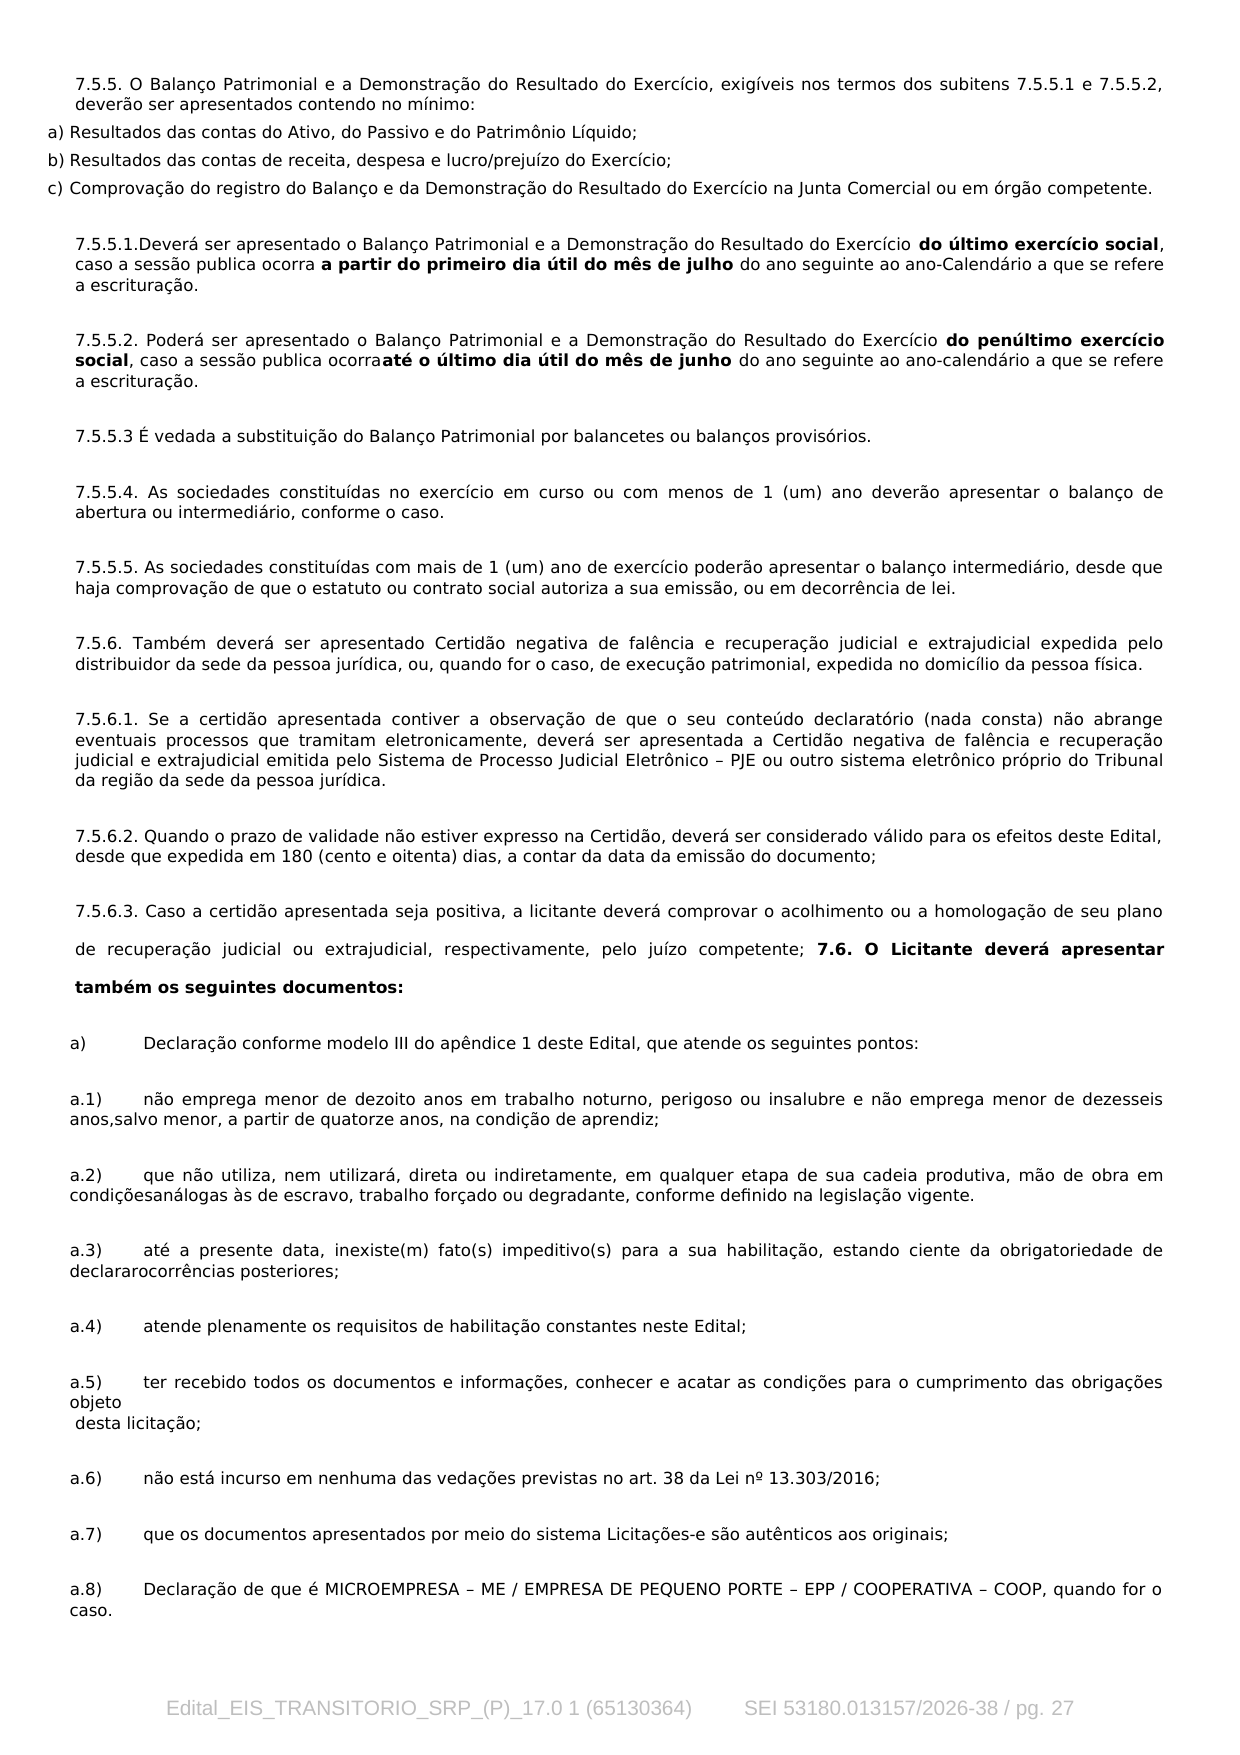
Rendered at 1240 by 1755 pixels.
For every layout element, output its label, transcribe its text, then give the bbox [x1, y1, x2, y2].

text 7.5.5.5. As sociedades constituídas com mais de 1 (um) ano de exercício poderão apresentar o balanço intermediário, desde que haja comprovação de que o estatuto ou contrato social autoriza a sua emissão, ou em decorrência de lei. [75, 558, 1164, 598]
text 7.5.5.1.Deverá ser apresentado o Balanço Patrimonial e a Demonstração do Resultado do Exercício do último exercício social, caso a sessão publica ocorra a partir do primeiro dia útil do mês de julho do ano seguinte ao ano-Calendário a que se refere a escrituração. [75, 235, 1164, 295]
list que os documentos apresentados por meio do sistema Licitações-e são autênticos aos originais; [69, 1525, 1164, 1544]
list Declaração de que é MICROEMPRESA – ME / EMPRESA DE PEQUENO PORTE – EPP / COOPERATIVA – COOP, quando for o caso. [69, 1580, 1164, 1620]
text 7.5.6.3. Caso a certidão apresentada seja positiva, a licitante deverá comprovar o acolhimento ou a homologação de seu plano de recuperação judicial ou extrajudicial, respectivamente, pelo juízo competente; 7.6. O Licitante deverá apresentar também os seguintes documentos: [75, 902, 1164, 998]
list Resultados das contas de receita, despesa e lucro/prejuízo do Exercício; [47, 151, 1164, 171]
text 7.5.5.3 É vedada a substituição do Balanço Patrimonial por balancetes ou balanços provisórios. [75, 427, 1164, 446]
list não está incurso em nenhuma das vedações previstas no art. 38 da Lei nº 13.303/2016; [69, 1469, 1164, 1489]
text desta licitação; [75, 1414, 1164, 1433]
list atende plenamente os requisitos de habilitação constantes neste Edital; [69, 1317, 1164, 1337]
list não emprega menor de dezoito anos em trabalho noturno, perigoso ou insalubre e não emprega menor de dezesseis anos,salvo menor, a partir de quatorze anos, na condição de aprendiz; [69, 1090, 1164, 1129]
text 7.5.6. Também deverá ser apresentado Certidão negativa de falência e recuperação judicial e extrajudicial expedida pelo distribuidor da sede da pessoa jurídica, ou, quando for o caso, de execução patrimonial, expedida no domicílio da pessoa física. [75, 634, 1164, 674]
list Declaração conforme modelo III do apêndice 1 deste Edital, que atende os seguintes pontos: [69, 1034, 1164, 1053]
text 7.5.5. O Balanço Patrimonial e a Demonstração do Resultado do Exercício, exigíveis nos termos dos subitens 7.5.5.1 e 7.5.5.2, deverão ser apresentados contendo no mínimo: [75, 75, 1164, 115]
text 7.5.6.1. Se a certidão apresentada contiver a observação de que o seu conteúdo declaratório (nada consta) não abrange eventuais processos que tramitam eletronicamente, deverá ser apresentada a Certidão negativa de falência e recuperação judicial e extrajudicial emitida pelo Sistema de Processo Judicial Eletrônico – PJE ou outro sistema eletrônico próprio do Tribunal da região da sede da pessoa jurídica. [75, 710, 1164, 790]
list que não utiliza, nem utilizará, direta ou indiretamente, em qualquer etapa de sua cadeia produtiva, mão de obra em condiçõesanálogas às de escravo, trabalho forçado ou degradante, conforme definido na legislação vigente. [69, 1166, 1164, 1205]
list até a presente data, inexiste(m) fato(s) impeditivo(s) para a sua habilitação, estando ciente da obrigatoriedade de declararocorrências posteriores; [69, 1241, 1164, 1281]
list ter recebido todos os documentos e informações, conhecer e acatar as condições para o cumprimento das obrigações objeto [69, 1373, 1164, 1412]
list Comprovação do registro do Balanço e da Demonstração do Resultado do Exercício na Junta Comercial ou em órgão competente. [47, 179, 1164, 199]
list Resultados das contas do Ativo, do Passivo e do Patrimônio Líquido; [47, 123, 1164, 143]
text 7.5.6.2. Quando o prazo de validade não estiver expresso na Certidão, deverá ser considerado válido para os efeitos deste Edital, desde que expedida em 180 (cento e oitenta) dias, a contar da data da emissão do documento; [75, 827, 1164, 866]
text 7.5.5.2. Poderá ser apresentado o Balanço Patrimonial e a Demonstração do Resultado do Exercício do penúltimo exercício social, caso a sessão publica ocorraaté o último dia útil do mês de junho do ano seguinte ao ano-calendário a que se refere a escrituração. [75, 331, 1164, 391]
text 7.5.5.4. As sociedades constituídas no exercício em curso ou com menos de 1 (um) ano deverão apresentar o balanço de abertura ou intermediário, conforme o caso. [75, 483, 1164, 522]
